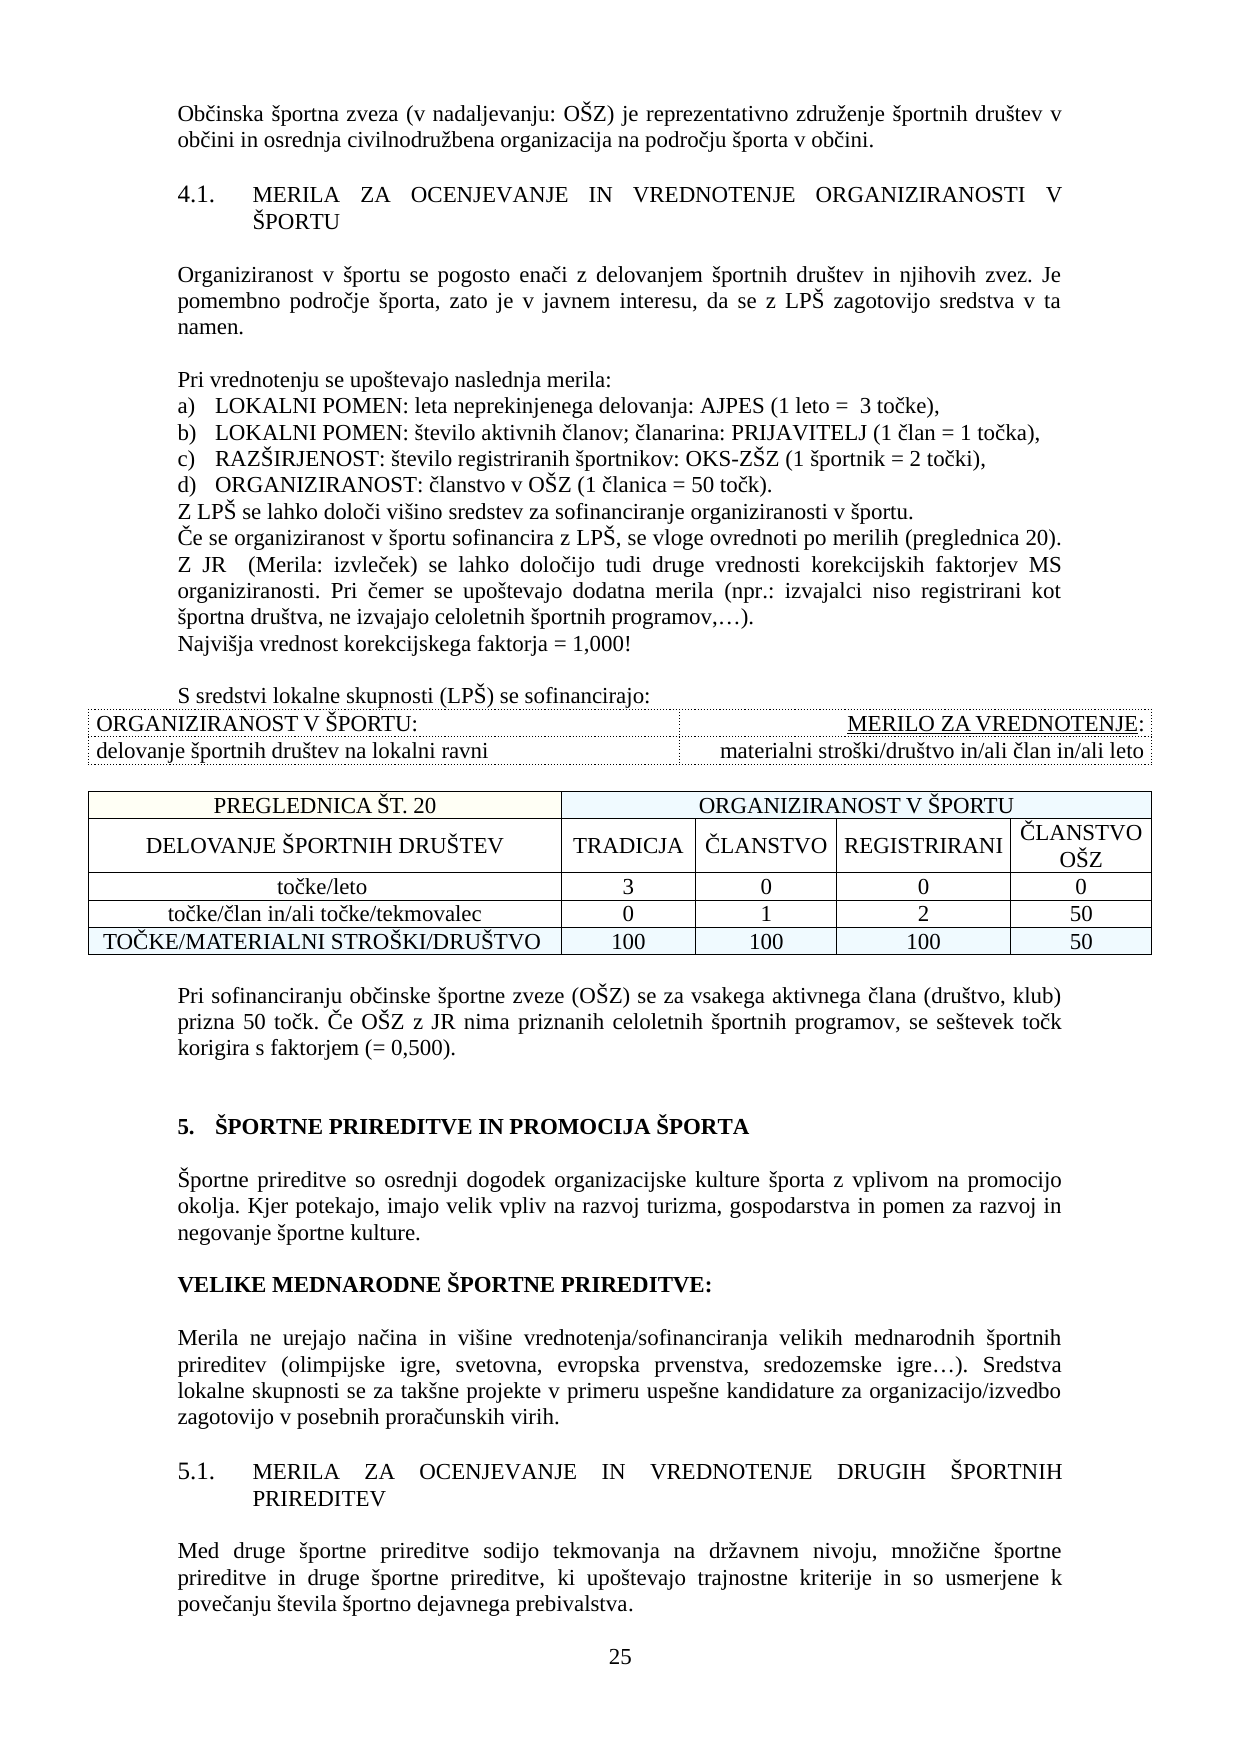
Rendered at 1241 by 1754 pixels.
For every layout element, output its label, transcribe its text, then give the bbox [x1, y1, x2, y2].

table_cell 3 [562, 873, 695, 899]
table_cell 50 [1011, 901, 1151, 927]
text Pri vrednotenju se upoštevajo naslednja merila: [177, 366, 1063, 392]
text Občinska športna zveza (v nadaljevanju: OŠZ) je reprezentativno združenje športnih društev v občini in osrednja civilnodružbena organizacija na področju športa v občini. [177, 100, 1063, 153]
list RAZŠIRJENOST: število registriranih športnikov: OKS-ZŠZ (1 športnik = 2 točki), [177, 445, 1063, 472]
table_cell ČLANSTVO OŠZ [1011, 819, 1151, 872]
table_cell REGISTRIRANI [837, 819, 1010, 872]
table_header ORGANIZIRANOST V ŠPORTU: [89, 709, 679, 736]
text Z LPŠ se lahko določi višino sredstev za sofinanciranje organiziranosti v športu. [177, 498, 1063, 524]
table_cell TOČKE/MATERIALNI STROŠKI/DRUŠTVO [89, 928, 561, 954]
text Merila ne urejajo načina in višine vrednotenja/sofinanciranja velikih mednarodnih športnih prireditev (olimpijske igre, svetovna, evropska prvenstva, sredozemske igre…). Sredstva lokalne skupnosti se za takšne projekte v primeru uspešne kandidature za organizacijo/izvedbo zagotovijo v posebnih proračunskih virih. [177, 1324, 1063, 1430]
table_cell 0 [696, 873, 836, 899]
table_cell 100 [562, 928, 695, 954]
list ORGANIZIRANOST: članstvo v OŠZ (1 članica = 50 točk). [177, 472, 1063, 498]
text Najvišja vrednost korekcijskega faktorja = 1,000! [177, 630, 1063, 656]
text Pri sofinanciranju občinske športne zveze (OŠZ) se za vsakega aktivnega člana (društvo, klub) prizna 50 točk. Če OŠZ z JR nima priznanih celoletnih športnih programov, se seštevek točk korigira s faktorjem (= 0,500). [177, 982, 1063, 1061]
table_header ORGANIZIRANOST V ŠPORTU [562, 792, 1151, 818]
table_cell točke/član in/ali točke/tekmovalec [89, 901, 561, 927]
table_cell 100 [837, 928, 1010, 954]
table_cell 100 [696, 928, 836, 954]
text Med druge športne prireditve sodijo tekmovanja na državnem nivoju, množične športne prireditve in druge športne prireditve, ki upoštevajo trajnostne kriterije in so usmerjene k povečanju števila športno dejavnega prebivalstva. [177, 1537, 1063, 1617]
table_cell materialni stroški/društvo in/ali član in/ali leto [679, 736, 1152, 763]
text S sredstvi lokalne skupnosti (LPŠ) se sofinancirajo: [177, 682, 1063, 709]
table_cell 0 [1011, 873, 1151, 899]
table_cell TRADICJA [562, 819, 695, 872]
list LOKALNI POMEN: število aktivnih članov; članarina: PRIJAVITELJ (1 član = 1 točka), [177, 419, 1063, 445]
table_cell točke/leto [89, 873, 561, 899]
table_header MERILO ZA VREDNOTENJE: [679, 709, 1152, 736]
table_cell ČLANSTVO [696, 819, 836, 872]
table_cell 1 [696, 901, 836, 927]
table_header PREGLEDNICA ŠT. 20 [89, 792, 561, 818]
table_cell 0 [837, 873, 1010, 899]
table_cell 2 [837, 901, 1010, 927]
list LOKALNI POMEN: leta neprekinjenega delovanja: AJPES (1 leto = 3 točke), [177, 392, 1063, 419]
list MERILA ZA OCENJEVANJE IN VREDNOTENJE DRUGIH ŠPORTNIH PRIREDITEV [177, 1456, 1063, 1511]
table_cell 50 [1011, 928, 1151, 954]
table_cell 0 [562, 901, 695, 927]
list MERILA ZA OCENJEVANJE IN VREDNOTENJE ORGANIZIRANOSTI V ŠPORTU [177, 179, 1063, 234]
list ŠPORTNE PRIREDITVE IN PROMOCIJA ŠPORTA [177, 1113, 1063, 1140]
table_cell DELOVANJE ŠPORTNIH DRUŠTEV [89, 819, 561, 872]
text VELIKE MEDNARODNE ŠPORTNE PRIREDITVE: [177, 1272, 1063, 1298]
text Če se organiziranost v športu sofinancira z LPŠ, se vloge ovrednoti po merilih (preglednica 20). Z JR (Merila: izvleček) se lahko določijo tudi druge vrednosti korekcijskih faktorjev MS organiziranosti. Pri čemer se upoštevajo dodatna merila (npr.: izvajalci niso registrirani kot športna društva, ne izvajajo celoletnih športnih programov,…). [177, 524, 1063, 630]
table_cell delovanje športnih društev na lokalni ravni [89, 736, 679, 763]
text Organiziranost v športu se pogosto enači z delovanjem športnih društev in njihovih zvez. Je pomembno področje športa, zato je v javnem interesu, da se z LPŠ zagotovijo sredstva v ta namen. [177, 261, 1063, 340]
text Športne prireditve so osrednji dogodek organizacijske kulture športa z vplivom na promocijo okolja. Kjer potekajo, imajo velik vpliv na razvoj turizma, gospodarstva in pomen za razvoj in negovanje športne kulture. [177, 1166, 1063, 1245]
